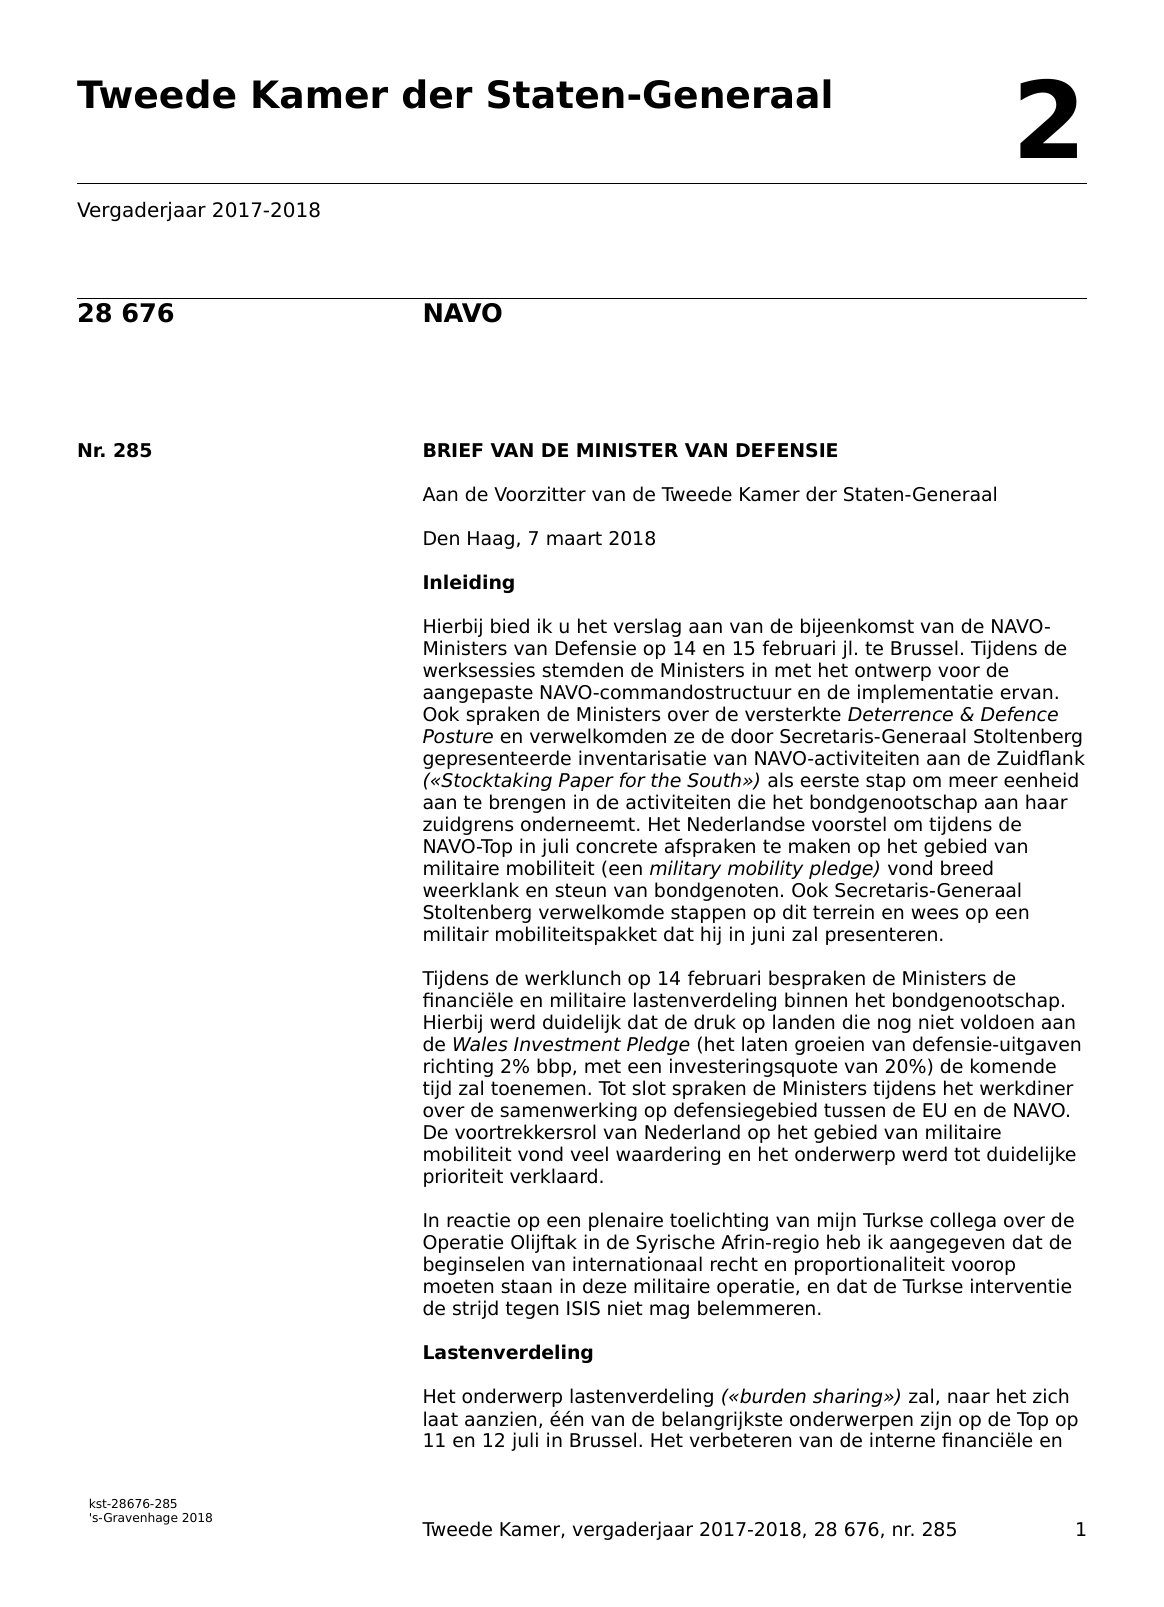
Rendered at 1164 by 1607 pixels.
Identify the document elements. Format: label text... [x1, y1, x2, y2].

table_header Tweede Kamer der Staten-Generaal [77, 59, 886, 183]
subtitle Nr. 285 BRIEF VAN DE MINISTER VAN DEFENSIE [77, 440, 1087, 462]
text In reactie op een plenaire toelichting van mijn Turkse collega over de Operatie Olijftak in de Syrische Afrin-regio heb ik aangegeven dat de beginselen van internationaal recht en proportionaliteit voorop moeten staan in deze militaire operatie, en dat de Turkse interventie de strijd tegen ISIS niet mag belemmeren. [422, 1210, 1087, 1320]
text 's-Gravenhage 2018 [88, 1511, 323, 1525]
text Hierbij bied ik u het verslag aan van de bijeenkomst van de NAVO-Ministers van Defensie op 14 en 15 februari jl. te Brussel. Tijdens de werksessies stemden de Ministers in met het ontwerp voor de aangepaste NAVO-commandostructuur en de implementatie ervan. Ook spraken de Ministers over de versterkte Deterrence & Defence Posture en verwelkomden ze de door Secretaris-Generaal Stoltenberg gepresenteerde inventarisatie van NAVO-activiteiten aan de Zuidflank («Stocktaking Paper for the South») als eerste stap om meer eenheid aan te brengen in de activiteiten die het bondgenootschap aan haar zuidgrens onderneemt. Het Nederlandse voorstel om tijdens de NAVO-Top in juli concrete afspraken te maken op het gebied van militaire mobiliteit (een military mobility pledge) vond breed weerklank en steun van bondgenoten. Ook Secretaris-Generaal Stoltenberg verwelkomde stappen op dit terrein en wees op een militair mobiliteitspakket dat hij in juni zal presenteren. [422, 616, 1087, 946]
table_header 2 [886, 59, 1087, 183]
subtitle 28 676 NAVO [77, 299, 1087, 329]
text Het onderwerp lastenverdeling («burden sharing») zal, naar het zich laat aanzien, één van de belangrijkste onderwerpen zijn op de Top op 11 en 12 juli in Brussel. Het verbeteren van de interne financiële en [422, 1386, 1087, 1452]
subtitle Lastenverdeling [422, 1342, 1087, 1364]
text Den Haag, 7 maart 2018 [422, 528, 1087, 550]
text Tijdens de werklunch op 14 februari bespraken de Ministers de financiële en militaire lastenverdeling binnen het bondgenootschap. Hierbij werd duidelijk dat de druk op landen die nog niet voldoen aan de Wales Investment Pledge (het laten groeien van defensie-uitgaven richting 2% bbp, met een investeringsquote van 20%) de komende tijd zal toenemen. Tot slot spraken de Ministers tijdens het werkdiner over de samenwerking op defensiegebied tussen de EU en de NAVO. De voortrekkersrol van Nederland op het gebied van militaire mobiliteit vond veel waardering en het onderwerp werd tot duidelijke prioriteit verklaard. [422, 968, 1087, 1188]
text kst-28676-285 [88, 1497, 323, 1511]
text Aan de Voorzitter van de Tweede Kamer der Staten-Generaal [422, 484, 1087, 506]
table_cell Vergaderjaar 2017-2018 [77, 184, 1087, 298]
subtitle Inleiding [422, 572, 1087, 594]
